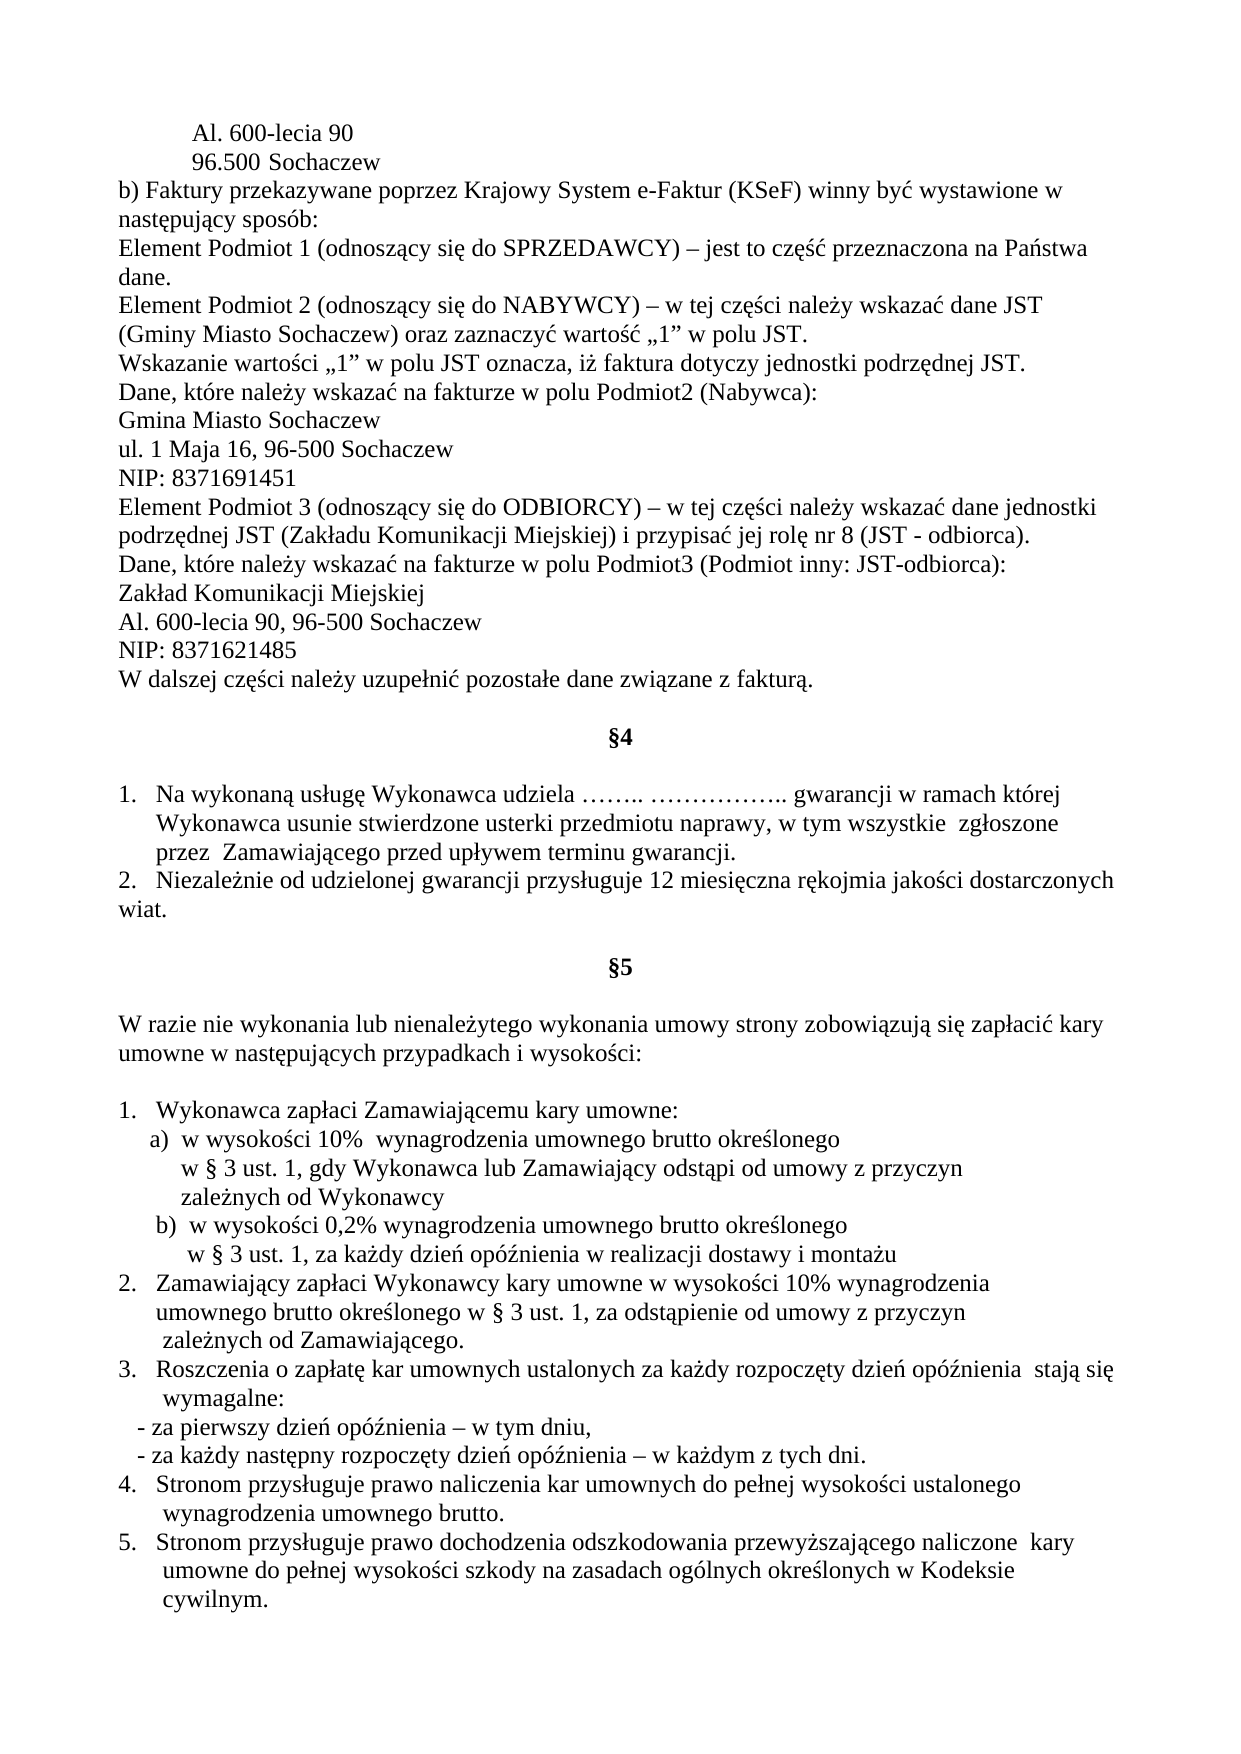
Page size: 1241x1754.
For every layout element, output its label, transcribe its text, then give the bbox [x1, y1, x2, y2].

text b) w wysokości 0,2% wynagrodzenia umownego brutto określonego [118, 1211, 1122, 1239]
text 1. Na wykonaną usługę Wykonawca udziela …….. …………….. gwarancji w ramach której Wykonawca usunie stwierdzone usterki przedmiotu naprawy, w tym wszystkie zgłoszone przez Zamawiającego przed upływem terminu gwarancji. [118, 779, 1122, 866]
text w § 3 ust. 1, gdy Wykonawca lub Zamawiający odstąpi od umowy z przyczyn [118, 1153, 1122, 1182]
text a) w wysokości 10% wynagrodzenia umownego brutto określonego [118, 1124, 1122, 1153]
text - za pierwszy dzień opóźnienia – w tym dniu, [118, 1412, 1122, 1441]
text W dalszej części należy uzupełnić pozostałe dane związane z fakturą. [118, 664, 1122, 693]
text Dane, które należy wskazać na fakturze w polu Podmiot3 (Podmiot inny: JST-odbiorca): Zakład Komunikacji Miejskiej [118, 549, 1122, 607]
text w § 3 ust. 1, za każdy dzień opóźnienia w realizacji dostawy i montażu [118, 1239, 1122, 1268]
text W razie nie wykonania lub nienależytego wykonania umowy strony zobowiązują się zapłacić kary umowne w następujących przypadkach i wysokości: [118, 1009, 1122, 1067]
text umownego brutto określonego w § 3 ust. 1, za odstąpienie od umowy z przyczyn zależnych od Zamawiającego. [118, 1297, 1122, 1354]
text 1. Wykonawca zapłaci Zamawiającemu kary umowne: [118, 1096, 1122, 1124]
text 5. Stronom przysługuje prawo dochodzenia odszkodowania przewyższającego naliczone kary umowne do pełnej wysokości szkody na zasadach ogólnych określonych w Kodeksie cywilnym. [118, 1527, 1122, 1613]
text Element Podmiot 1 (odnoszący się do SPRZEDAWCY) – jest to część przeznaczona na Państwa dane. [118, 233, 1122, 291]
text Gmina Miasto Sochaczew [118, 406, 1122, 434]
text zależnych od Wykonawcy [118, 1182, 1122, 1211]
text Element Podmiot 2 (odnoszący się do NABYWCY) – w tej części należy wskazać dane JST (Gminy Miasto Sochaczew) oraz zaznaczyć wartość „1” w polu JST. [118, 291, 1122, 348]
text 3. Roszczenia o zapłatę kar umownych ustalonych za każdy rozpoczęty dzień opóźnienia stają się wymagalne: [118, 1354, 1122, 1412]
text 4. Stronom przysługuje prawo naliczenia kar umownych do pełnej wysokości ustalonego wynagrodzenia umownego brutto. [118, 1469, 1122, 1527]
text Al. 600-lecia 90, 96-500 Sochaczew [118, 607, 1122, 636]
text NIP: 8371621485 [118, 636, 1122, 664]
text NIP: 8371691451 [118, 463, 1122, 492]
text Dane, które należy wskazać na fakturze w polu Podmiot2 (Nabywca): [118, 377, 1122, 406]
text Element Podmiot 3 (odnoszący się do ODBIORCY) – w tej części należy wskazać dane jednostki podrzędnej JST (Zakładu Komunikacji Miejskiej) i przypisać jej rolę nr 8 (JST - odbiorca). [118, 492, 1122, 549]
list Sochaczew [192, 147, 1122, 176]
text Wskazanie wartości „1” w polu JST oznacza, iż faktura dotyczy jednostki podrzędnej JST. [118, 348, 1122, 377]
text §4 [118, 722, 1122, 751]
text - za każdy następny rozpoczęty dzień opóźnienia – w każdym z tych dni. [118, 1441, 1122, 1469]
text 2. Niezależnie od udzielonej gwarancji przysługuje 12 miesięczna rękojmia jakości dostarczonych wiat. [118, 866, 1122, 923]
text b) Faktury przekazywane poprzez Krajowy System e-Faktur (KSeF) winny być wystawione w następujący sposób: [118, 176, 1122, 233]
text Al. 600-lecia 90 [118, 118, 1122, 147]
text §5 [118, 952, 1122, 981]
text ul. 1 Maja 16, 96-500 Sochaczew [118, 434, 1122, 463]
text 2. Zamawiający zapłaci Wykonawcy kary umowne w wysokości 10% wynagrodzenia [118, 1268, 1122, 1297]
